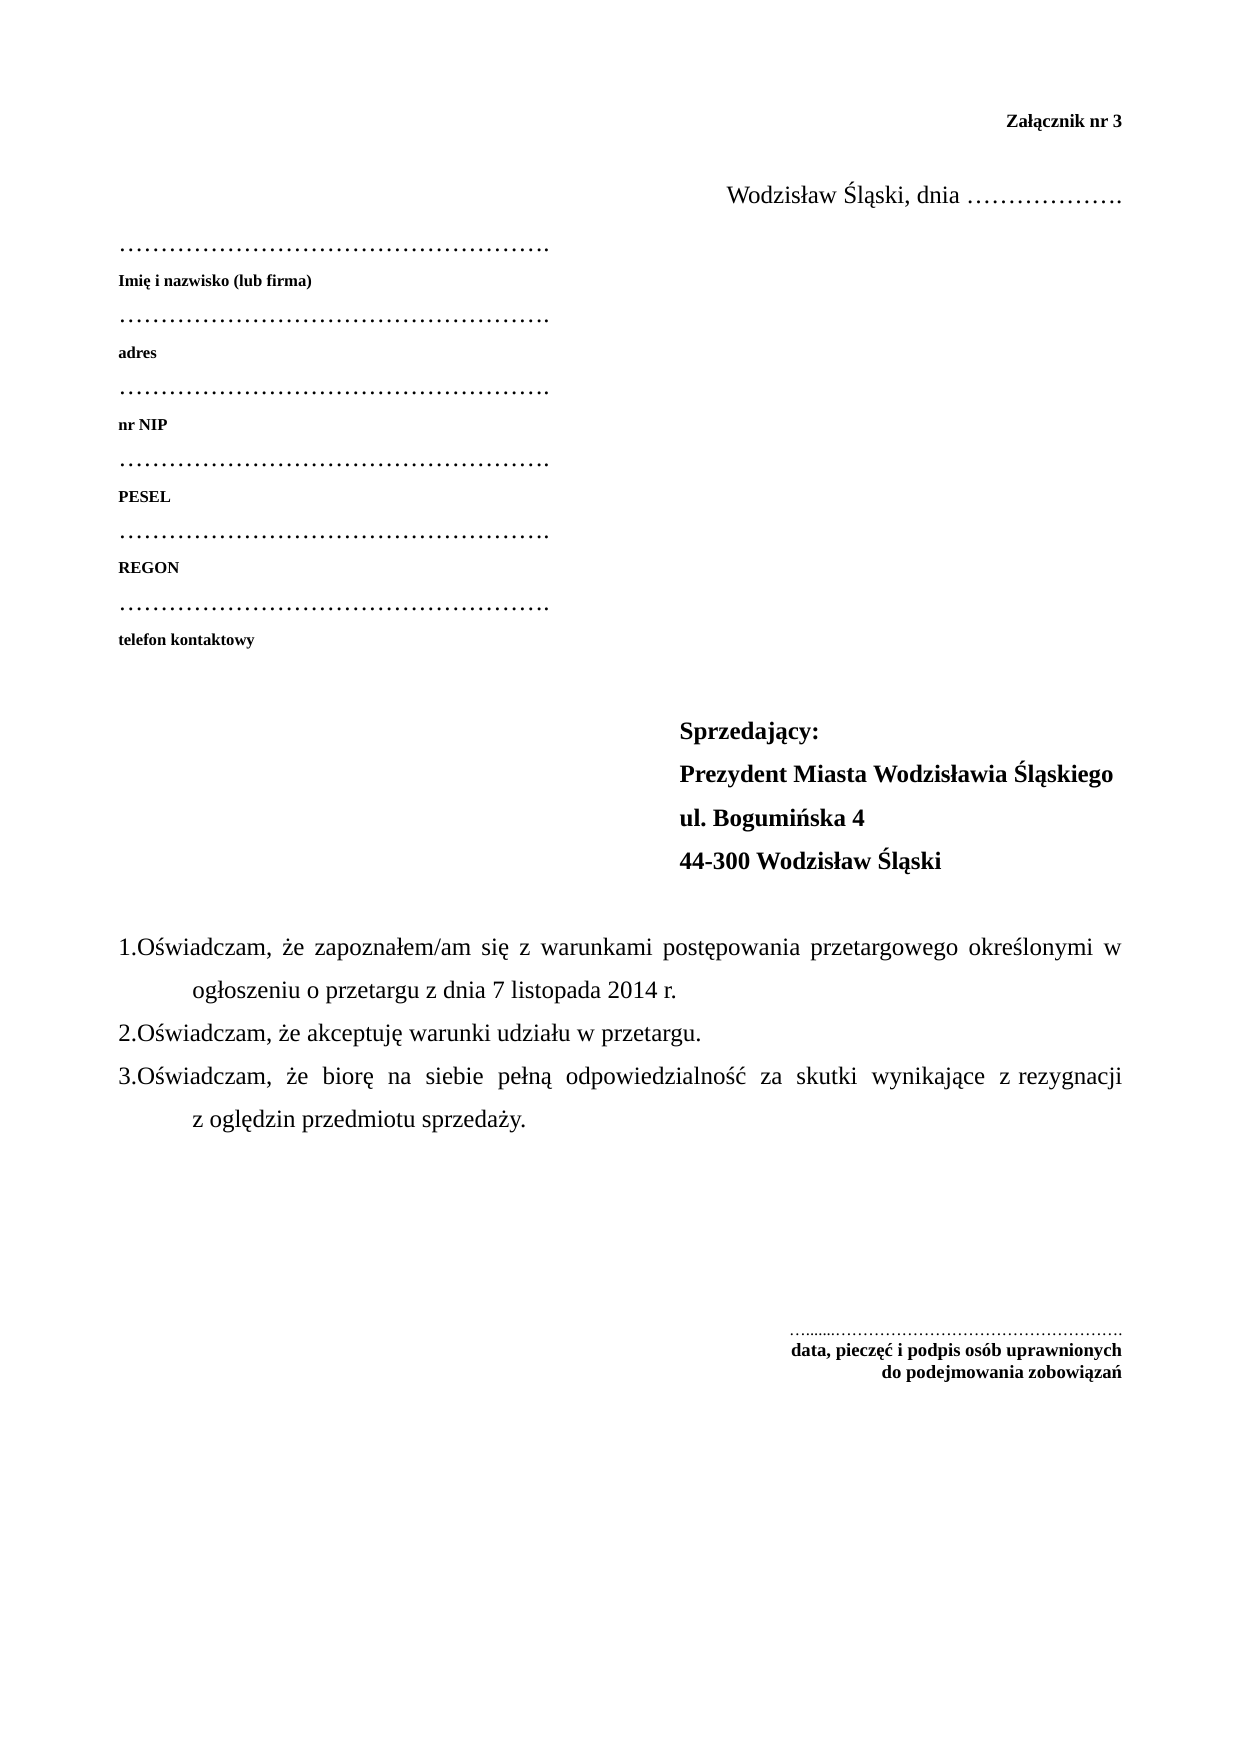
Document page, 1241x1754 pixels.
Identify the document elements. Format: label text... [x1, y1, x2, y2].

text ……………………………………………. [118, 299, 1122, 328]
text Wodzisław Śląski, dnia ………………. [118, 180, 1122, 208]
text nr NIP [118, 414, 1122, 434]
text ul. Bogumińska 4 [679, 803, 1122, 831]
text Sprzedający: [679, 716, 1122, 745]
text ……………………………………………. [118, 371, 1122, 400]
text REGON [118, 558, 1122, 577]
text ……………………………………………. [118, 515, 1122, 544]
text telefon kontaktowy [118, 630, 1122, 649]
list Oświadczam, że biorę na siebie pełną odpowiedzialność za skutki wynikające z rezygnacji z oględzin przedmiotu sprzedaży. [118, 1061, 1122, 1133]
text Imię i nazwisko (lub firma) [118, 271, 1122, 290]
text ……………………………………………. [118, 587, 1122, 616]
text 44-300 Wodzisław Śląski [679, 846, 1122, 874]
text ….......……………………………………………. [118, 1320, 1122, 1339]
text PESEL [118, 486, 1122, 506]
text Załącznik nr 3 [118, 110, 1122, 132]
text do podejmowania zobowiązań [118, 1361, 1122, 1382]
text ……………………………………………. [118, 443, 1122, 472]
text Prezydent Miasta Wodzisławia Śląskiego [679, 759, 1122, 788]
text data, pieczęć i podpis osób uprawnionych [118, 1339, 1122, 1361]
list Oświadczam, że zapoznałem/am się z warunkami postępowania przetargowego określonymi w ogłoszeniu o przetargu z dnia 7 listopada 2014 r. [118, 932, 1122, 1004]
text adres [118, 343, 1122, 362]
list Oświadczam, że akceptuję warunki udziału w przetargu. [118, 1018, 1122, 1047]
text ……………………………………………. [118, 228, 1122, 256]
